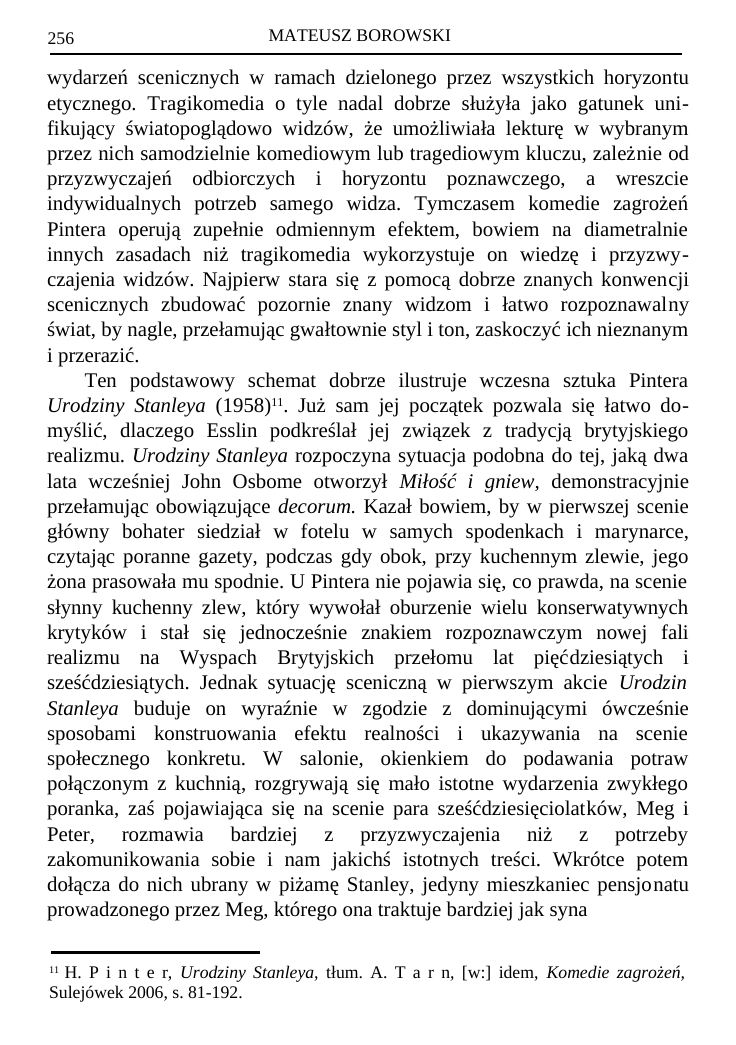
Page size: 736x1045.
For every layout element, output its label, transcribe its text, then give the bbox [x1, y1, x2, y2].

text 256 [47, 28, 82, 48]
text MATEUSZ BOROWSKI [268, 25, 464, 46]
text Ten podstawowy schemat dobrze ilustruje wczesna sztuka Pintera Urodziny Stanleya (1958)11. Już sam jej początek pozwala się łatwo do­myślić, dlaczego Esslin podkreślał jej związek z tradycją brytyjskiego realizmu. Urodziny Stanleya rozpoczyna sytuacja podobna do tej, jaką dwa lata wcześniej John Osbome otworzył Miłość i gniew, demonstra­cyjnie przełamując obowiązujące decorum. Kazał bowiem, by w pierw­szej scenie główny bohater siedział w fotelu w samych spodenkach i ma­rynarce, czytając poranne gazety, podczas gdy obok, przy kuchennym zlewie, jego żona prasowała mu spodnie. U Pintera nie pojawia się, co prawda, na scenie słynny kuchenny zlew, który wywołał oburzenie wielu konserwatywnych krytyków i stał się jednocześnie znakiem rozpoznaw­czym nowej fali realizmu na Wyspach Brytyjskich przełomu lat pięć­dziesiątych i sześćdziesiątych. Jednak sytuację sceniczną w pierwszym akcie Urodzin Stanleya buduje on wyraźnie w zgodzie z dominujący­mi ówcześnie sposobami konstruowania efektu realności i ukazywania na scenie społecznego konkretu. W salonie, okienkiem do podawania potraw połączonym z kuchnią, rozgrywają się mało istotne wydarzenia zwykłego poranka, zaś pojawiająca się na scenie para sześćdziesięciolat­ków, Meg i Peter, rozmawia bardziej z przyzwyczajenia niż z potrzeby zakomunikowania sobie i nam jakichś istotnych treści. Wkrótce potem dołącza do nich ubrany w piżamę Stanley, jedyny mieszkaniec pensjo­natu prowadzonego przez Meg, którego ona traktuje bardziej jak syna [47, 368, 689, 921]
text 11 H. P i n t e r, Urodziny Stanleya, tłum. A. T a r n, [w:] idem, Komedie zagrożeń, Sulejówek 2006, s. 81-192. [49, 962, 687, 1002]
text wydarzeń scenicznych w ramach dzielonego przez wszystkich horyzon­tu etycznego. Tragikomedia o tyle nadal dobrze służyła jako gatunek uni­fikujący światopoglądowo widzów, że umożliwiała lekturę w wybranym przez nich samodzielnie komediowym lub tragediowym kluczu, zależ­nie od przyzwyczajeń odbiorczych i horyzontu poznawczego, a wreszcie indywidualnych potrzeb samego widza. Tymczasem komedie zagrożeń Pintera operują zupełnie odmiennym efektem, bowiem na diametralnie innych zasadach niż tragikomedia wykorzystuje on wiedzę i przyzwy­czajenia widzów. Najpierw stara się z pomocą dobrze znanych konwen­cji scenicznych zbudować pozornie znany widzom i łatwo rozpoznawal­ny świat, by nagle, przełamując gwałtownie styl i ton, zaskoczyć ich nieznanym i przerazić. [47, 65, 689, 367]
